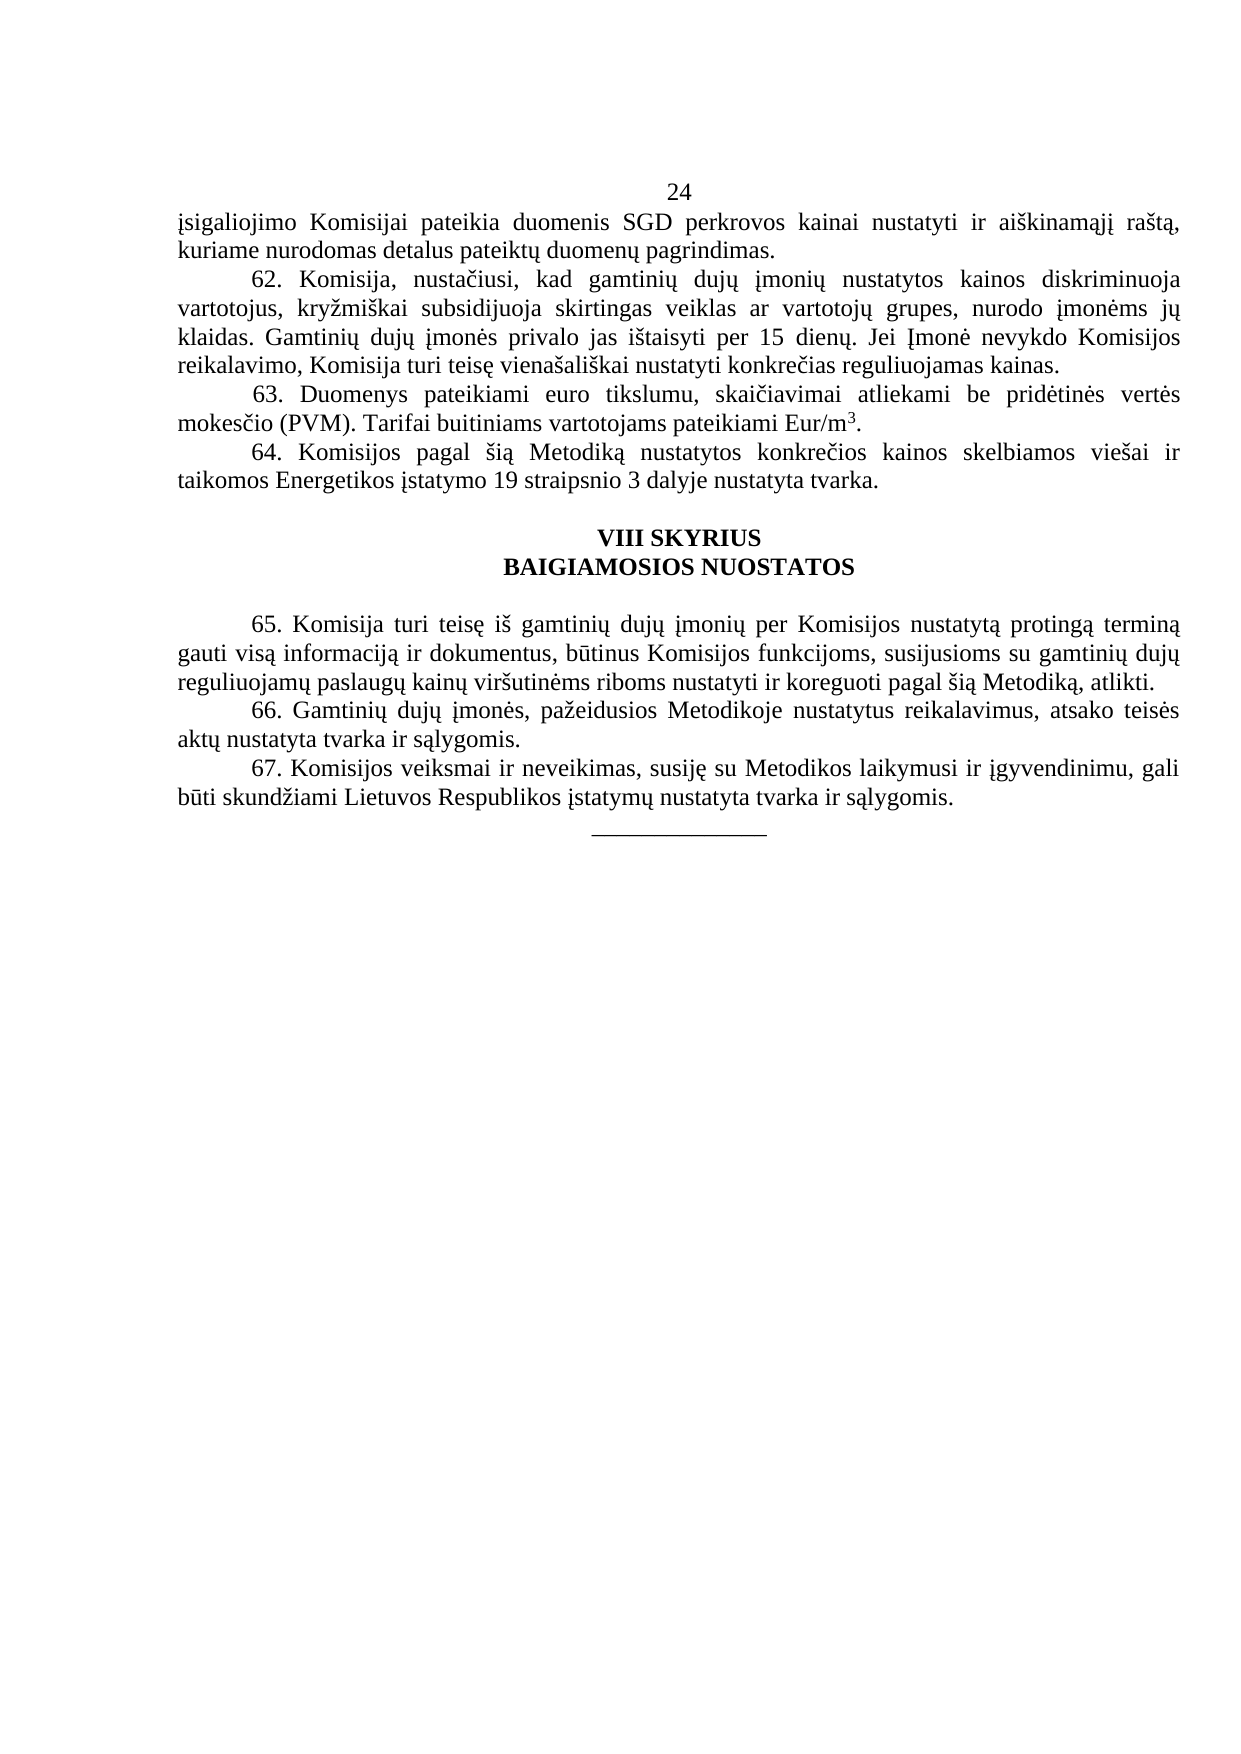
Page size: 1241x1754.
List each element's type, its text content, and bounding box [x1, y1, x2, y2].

text 66. Gamtinių dujų įmonės, pažeidusios Metodikoje nustatytus reikalavimus, atsako teisės aktų nustatyta tvarka ir sąlygomis. [177, 695, 1181, 753]
text įsigaliojimo Komisijai pateikia duomenis SGD perkrovos kainai nustatyti ir aiškinamąjį raštą, kuriame nurodomas detalus pateiktų duomenų pagrindimas. [177, 207, 1181, 264]
text 65. Komisija turi teisę iš gamtinių dujų įmonių per Komisijos nustatytą protingą terminą gauti visą informaciją ir dokumentus, būtinus Komisijos funkcijoms, susijusioms su gamtinių dujų reguliuojamų paslaugų kainų viršutinėms riboms nustatyti ir koreguoti pagal šią Metodiką, atlikti. [177, 609, 1181, 695]
text 64. Komisijos pagal šią Metodiką nustatytos konkrečios kainos skelbiamos viešai ir taikomos Energetikos įstatymo 19 straipsnio 3 dalyje nustatyta tvarka. [177, 437, 1181, 494]
text 67. Komisijos veiksmai ir neveikimas, susiję su Metodikos laikymusi ir įgyvendinimu, gali būti skundžiami Lietuvos Respublikos įstatymų nustatyta tvarka ir sąlygomis. [177, 753, 1181, 810]
text 62. Komisija, nustačiusi, kad gamtinių dujų įmonių nustatytos kainos diskriminuoja vartotojus, kryžmiškai subsidijuoja skirtingas veiklas ar vartotojų grupes, nurodo įmonėms jų klaidas. Gamtinių dujų įmonės privalo jas ištaisyti per 15 dienų. Jei Įmonė nevykdo Komisijos reikalavimo, Komisija turi teisę vienašališkai nustatyti konkrečias reguliuojamas kainas. [177, 264, 1181, 379]
text ______________ [177, 810, 1181, 839]
text BAIGIAMOSIOS NUOSTATOS [177, 552, 1181, 580]
text 63. Duomenys pateikiami euro tikslumu, skaičiavimai atliekami be pridėtinės vertės mokesčio (PVM). Tarifai buitiniams vartotojams pateikiami Eur/m3. [177, 379, 1181, 437]
text VIII SKYRIUS [177, 523, 1181, 552]
